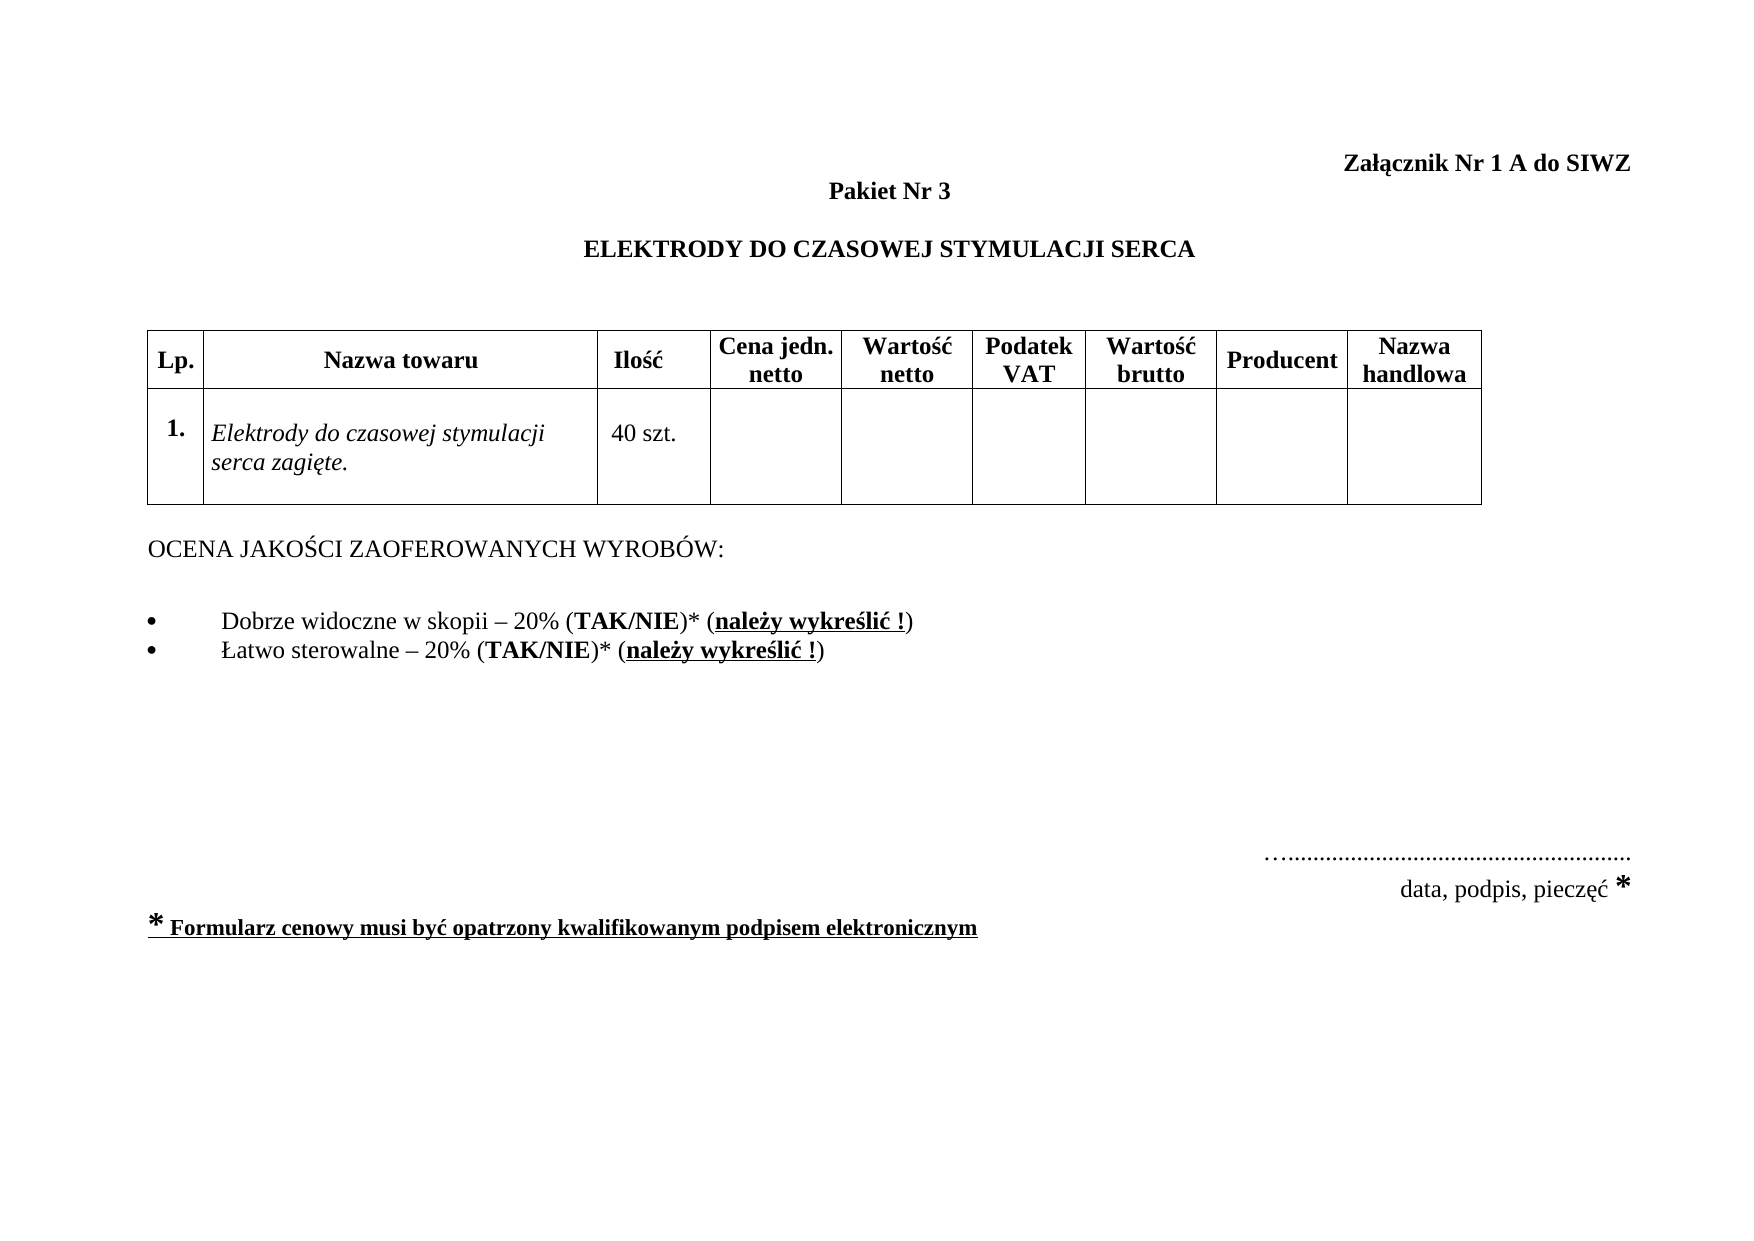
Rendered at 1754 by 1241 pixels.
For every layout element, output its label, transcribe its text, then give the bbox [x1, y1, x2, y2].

table_header Cena jedn. netto [711, 331, 841, 388]
subtitle ELEKTRODY DO CZASOWEJ STYMULACJI SERCA [148, 234, 1631, 263]
list Łatwo sterowalne – 20% (TAK/NIE)* (należy wykreślić !) [148, 635, 1631, 663]
table_cell Elektrody do czasowej stymulacji serca zagięte. [204, 389, 597, 504]
table_cell 1. [148, 389, 203, 504]
table_header Ilość [598, 331, 710, 388]
table_header Nazwa handlowa [1348, 331, 1481, 388]
table_cell 40 szt. [598, 389, 710, 504]
table_cell [711, 389, 841, 504]
table_header Podatek VAT [973, 331, 1085, 388]
text data, podpis, pieczęć * [148, 866, 1631, 904]
text …....................................................... [148, 837, 1631, 866]
table_cell [1217, 389, 1347, 504]
table_header Nazwa towaru [204, 331, 597, 388]
table_header Producent [1217, 331, 1347, 388]
table_cell [973, 389, 1085, 504]
list Dobrze widoczne w skopii – 20% (TAK/NIE)* (należy wykreślić !) [148, 606, 1631, 635]
table_header Wartość brutto [1086, 331, 1216, 388]
text OCENA JAKOŚCI ZAOFEROWANYCH WYROBÓW: [148, 534, 1631, 563]
subtitle Załącznik Nr 1 A do SIWZ [148, 148, 1631, 176]
text * Formularz cenowy musi być opatrzony kwalifikowanym podpisem elektronicznym [148, 904, 1631, 943]
table_cell [842, 389, 972, 504]
table_header Wartość netto [842, 331, 972, 388]
subtitle Pakiet Nr 3 [148, 176, 1631, 205]
table_cell [1086, 389, 1216, 504]
table_cell [1348, 389, 1481, 504]
table_header Lp. [148, 331, 203, 388]
